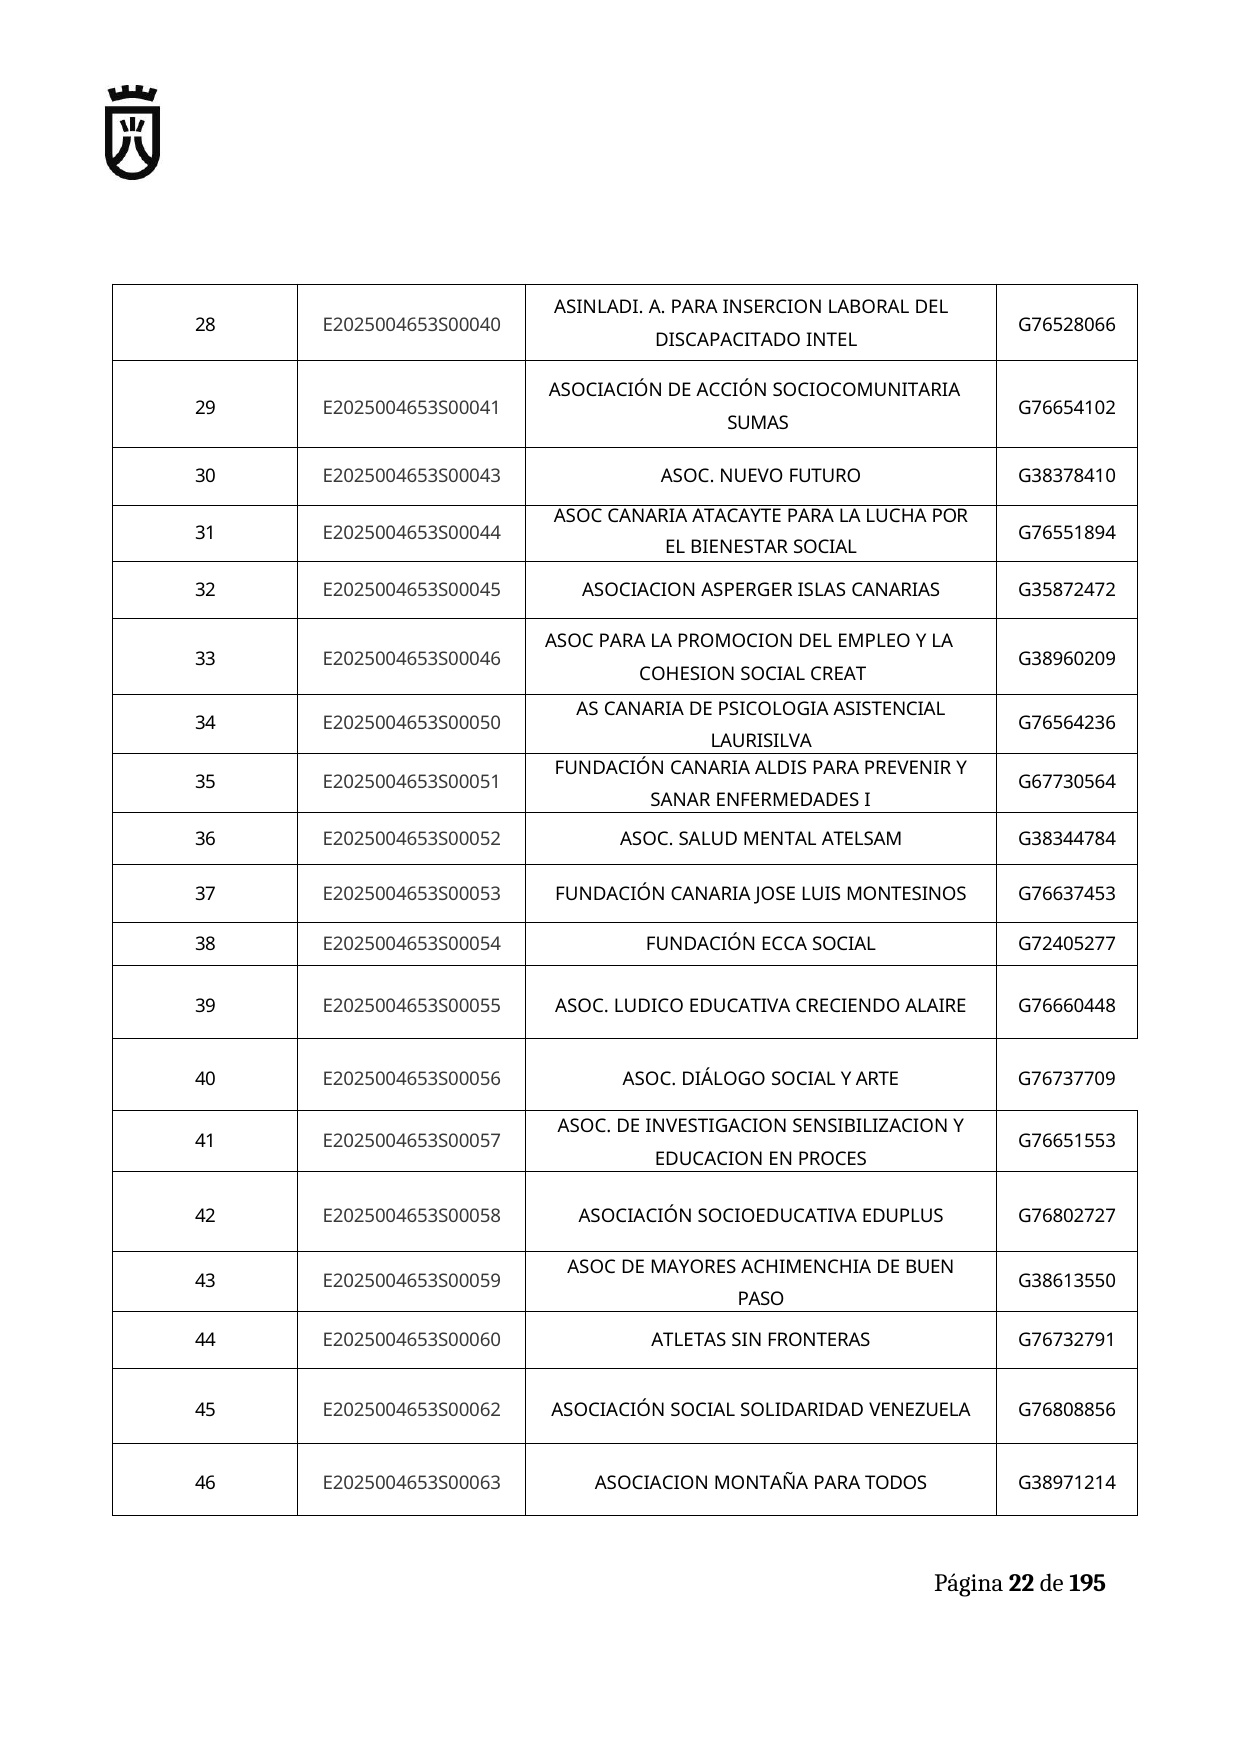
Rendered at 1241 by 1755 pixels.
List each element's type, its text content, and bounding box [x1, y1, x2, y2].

table_cell E2025004653S00057 [298, 1111, 525, 1171]
table_cell E2025004653S00059 [298, 1252, 525, 1311]
table_cell 43 [113, 1252, 297, 1311]
table_cell G76551894 [997, 506, 1137, 561]
table_cell G76637453 [997, 865, 1137, 922]
table_cell FUNDACIÓN CANARIA JOSE LUIS MONTESINOS [526, 865, 996, 922]
table_cell ASOC. DE INVESTIGACION SENSIBILIZACION Y EDUCACION EN PROCES [526, 1111, 996, 1171]
table_cell G76808856 [997, 1369, 1137, 1442]
table_cell ATLETAS SIN FRONTERAS [526, 1312, 996, 1368]
table_cell E2025004653S00056 [298, 1039, 525, 1110]
table_cell E2025004653S00041 [298, 361, 525, 447]
table_cell 41 [113, 1111, 297, 1171]
table_cell 42 [113, 1172, 297, 1251]
table_cell E2025004653S00046 [298, 619, 525, 694]
table_cell ASOC DE MAYORES ACHIMENCHIA DE BUEN PASO [526, 1252, 996, 1311]
table_cell FUNDACIÓN ECCA SOCIAL [526, 923, 996, 965]
table_cell E2025004653S00063 [298, 1444, 525, 1515]
table_cell 39 [113, 966, 297, 1038]
table_cell G35872472 [997, 562, 1137, 618]
table_cell G38344784 [997, 813, 1137, 864]
table_header ASINLADI. A. PARA INSERCION LABORAL DEL DISCAPACITADO INTEL [526, 285, 996, 360]
table_cell G76802727 [997, 1172, 1137, 1251]
table_cell G76651553 [997, 1111, 1137, 1171]
table_cell E2025004653S00062 [298, 1369, 525, 1442]
table_cell E2025004653S00051 [298, 754, 525, 812]
table_cell ASOC. NUEVO FUTURO [526, 448, 996, 505]
table_cell E2025004653S00050 [298, 695, 525, 753]
table_cell 35 [113, 754, 297, 812]
table_cell ASOC PARA LA PROMOCION DEL EMPLEO Y LA COHESION SOCIAL CREAT [526, 619, 996, 694]
table_cell E2025004653S00055 [298, 966, 525, 1038]
table_cell ASOC. SALUD MENTAL ATELSAM [526, 813, 996, 864]
table_cell E2025004653S00058 [298, 1172, 525, 1251]
table_cell 31 [113, 506, 297, 561]
table_cell 37 [113, 865, 297, 922]
table_cell E2025004653S00053 [298, 865, 525, 922]
table_cell G38378410 [997, 448, 1137, 505]
table_cell G38971214 [997, 1444, 1137, 1515]
table_cell ASOCIACION ASPERGER ISLAS CANARIAS [526, 562, 996, 618]
table_cell G72405277 [997, 923, 1137, 965]
table_cell E2025004653S00045 [298, 562, 525, 618]
table_cell ASOCIACIÓN SOCIAL SOLIDARIDAD VENEZUELA [526, 1369, 996, 1442]
table_cell E2025004653S00052 [298, 813, 525, 864]
table_cell ASOC CANARIA ATACAYTE PARA LA LUCHA POR EL BIENESTAR SOCIAL [526, 506, 996, 561]
table_cell E2025004653S00054 [298, 923, 525, 965]
table_cell ASOCIACIÓN DE ACCIÓN SOCIOCOMUNITARIA SUMAS [526, 361, 996, 447]
table_cell 36 [113, 813, 297, 864]
table_cell G38613550 [997, 1252, 1137, 1311]
table_cell 33 [113, 619, 297, 694]
table_cell ASOC. DIÁLOGO SOCIAL Y ARTE [526, 1039, 996, 1110]
table_cell ASOCIACIÓN SOCIOEDUCATIVA EDUPLUS [526, 1172, 996, 1251]
table_cell G76660448 [997, 966, 1137, 1038]
table_cell 45 [113, 1369, 297, 1442]
table_cell G76654102 [997, 361, 1137, 447]
table_cell E2025004653S00043 [298, 448, 525, 505]
table_header G76528066 [997, 285, 1137, 360]
table_cell 29 [113, 361, 297, 447]
table_cell 44 [113, 1312, 297, 1368]
table_cell G38960209 [997, 619, 1137, 694]
table_cell 46 [113, 1444, 297, 1515]
table_header 28 [113, 285, 297, 360]
table_cell G76564236 [997, 695, 1137, 753]
table_cell G76732791 [997, 1312, 1137, 1368]
table_cell AS CANARIA DE PSICOLOGIA ASISTENCIAL LAURISILVA [526, 695, 996, 753]
table_cell 38 [113, 923, 297, 965]
table_cell E2025004653S00060 [298, 1312, 525, 1368]
table_cell 40 [113, 1039, 297, 1110]
table_cell E2025004653S00044 [298, 506, 525, 561]
table_cell 30 [113, 448, 297, 505]
table_cell 34 [113, 695, 297, 753]
table_cell FUNDACIÓN CANARIA ALDIS PARA PREVENIR Y SANAR ENFERMEDADES I [526, 754, 996, 812]
table_cell ASOCIACION MONTAÑA PARA TODOS [526, 1444, 996, 1515]
table_cell ASOC. LUDICO EDUCATIVA CRECIENDO ALAIRE [526, 966, 996, 1038]
table_cell G67730564 [997, 754, 1137, 812]
table_header E2025004653S00040 [298, 285, 525, 360]
table_cell 32 [113, 562, 297, 618]
table_cell G76737709 [997, 1039, 1137, 1110]
